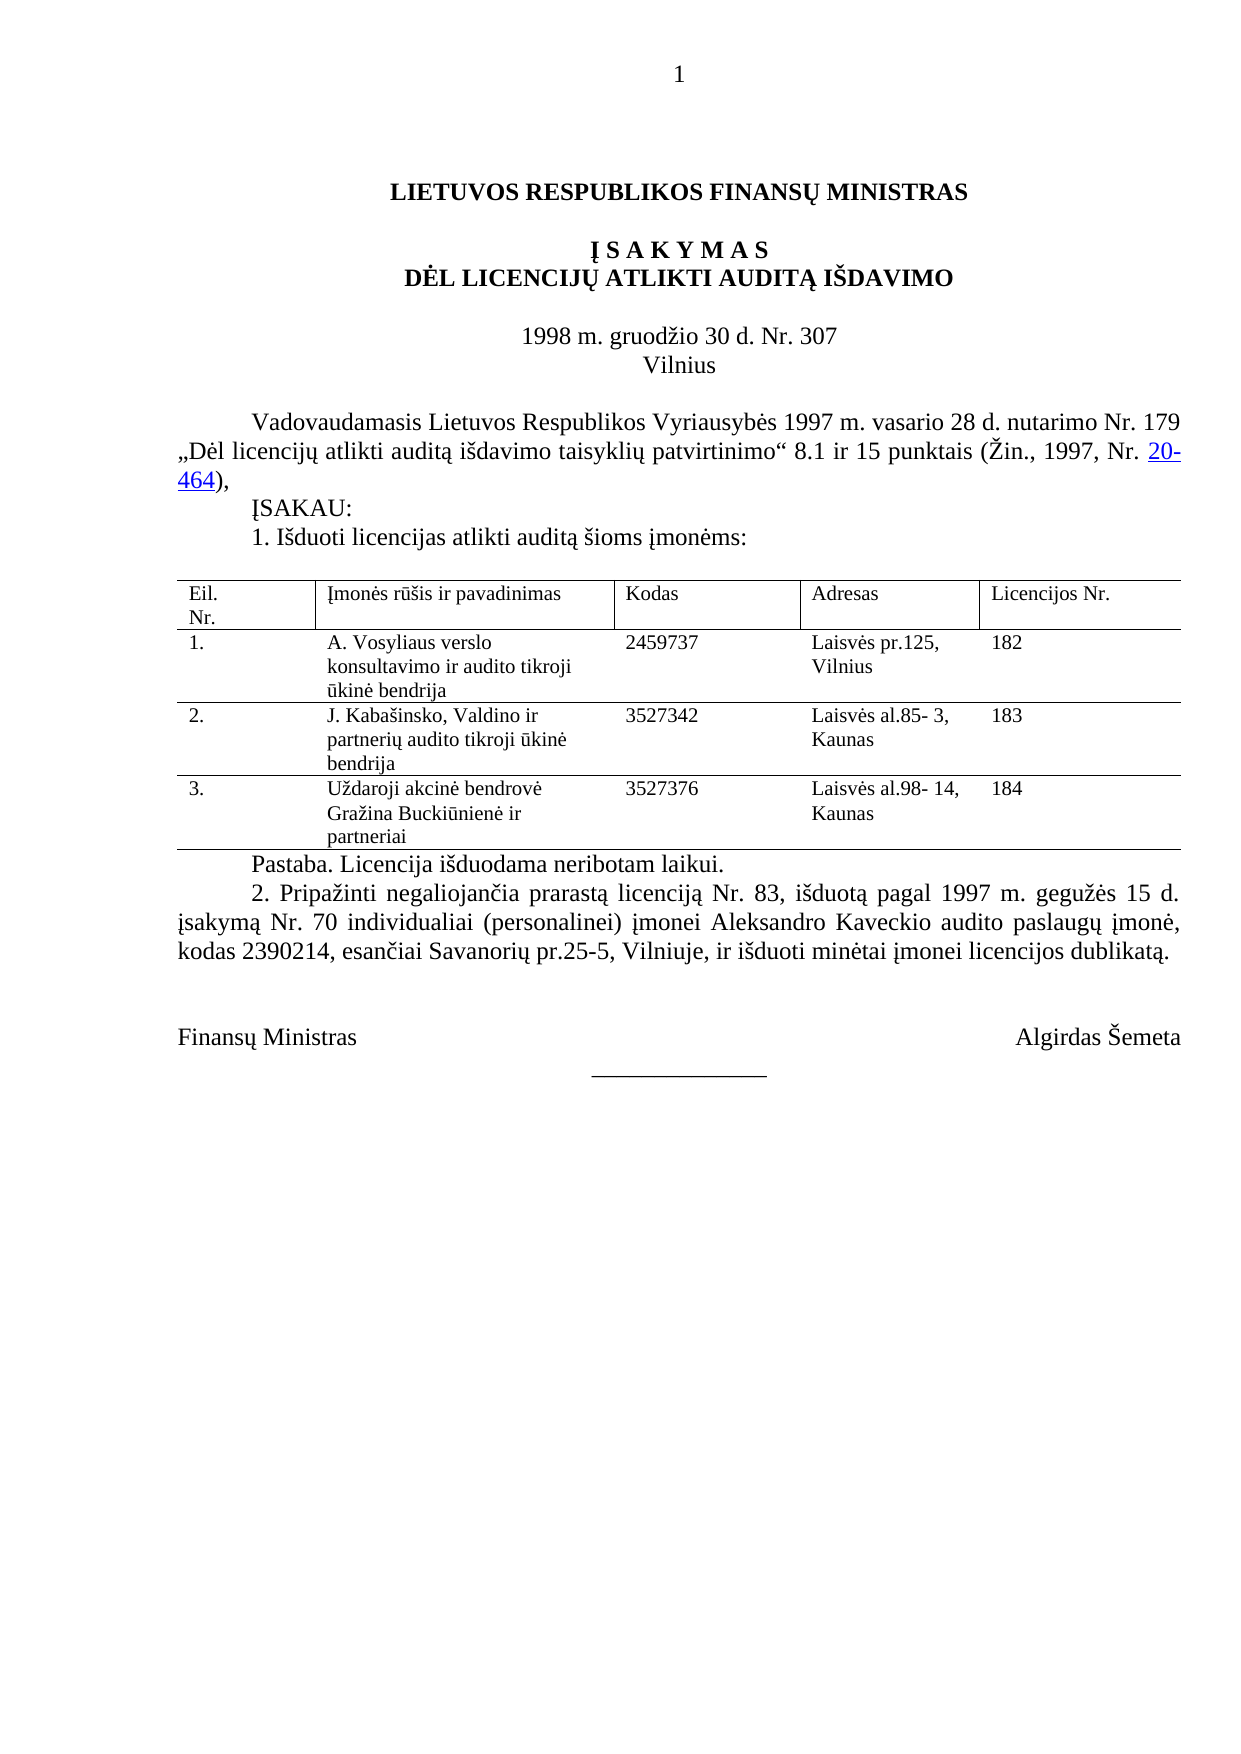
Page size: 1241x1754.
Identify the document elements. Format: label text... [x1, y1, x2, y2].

table_cell Laisvės al.98- 14, Kaunas [800, 776, 980, 848]
text LIETUVOS RESPUBLIKOS FINANSŲ MINISTRAS [177, 177, 1181, 206]
table_cell 3. [177, 776, 316, 848]
text 1. Išduoti licencijas atlikti auditą šioms įmonėms: [177, 522, 1181, 551]
table_header Kodas [615, 581, 800, 629]
table_cell 182 [980, 630, 1181, 702]
text ĮSAKAU: [177, 493, 1181, 522]
text DĖL LICENCIJŲ ATLIKTI AUDITĄ IŠDAVIMO [177, 263, 1181, 292]
table_cell Laisvės al.85- 3, Kaunas [800, 703, 980, 775]
table_cell Laisvės pr.125, Vilnius [800, 630, 980, 702]
table_header Adresas [801, 581, 979, 629]
text Į S A K Y M A S [177, 235, 1181, 263]
table_header Įmonės rūšis ir pavadinimas [316, 581, 614, 629]
text Vadovaudamasis Lietuvos Respublikos Vyriausybės 1997 m. vasario 28 d. nutarimo Nr. 179 „Dėl licencijų atlikti auditą išdavimo taisyklių patvirtinimo“ 8.1 ir 15 punktais (Žin., 1997, Nr. 20-464), [177, 407, 1181, 493]
text ______________ [177, 1051, 1181, 1079]
table_header Eil. Nr. [177, 581, 315, 629]
table_cell J. Kabašinsko, Valdino ir partnerių audito tikroji ūkinė bendrija [316, 703, 614, 775]
text 1998 m. gruodžio 30 d. Nr. 307 [177, 321, 1181, 350]
text Pastaba. Licencija išduodama neribotam laikui. [177, 850, 1181, 878]
table_cell 3527342 [614, 703, 800, 775]
table_header Licencijos Nr. [980, 581, 1181, 629]
table_cell 183 [980, 703, 1181, 775]
table_cell 2. [177, 703, 316, 775]
table_cell 184 [980, 776, 1181, 848]
table_cell Uždaroji akcinė bendrovė Gražina Buckiūnienė ir partneriai [316, 776, 614, 848]
text 2. Pripažinti negaliojančia prarastą licenciją Nr. 83, išduotą pagal 1997 m. gegužės 15 d. įsakymą Nr. 70 individualiai (personalinei) įmonei Aleksandro Kaveckio audito paslaugų įmonė, kodas 2390214, esančiai Savanorių pr.25-5, Vilniuje, ir išduoti minėtai įmonei licencijos dublikatą. [177, 878, 1181, 964]
table_cell 2459737 [614, 630, 800, 702]
text Finansų Ministras Algirdas Šemeta [177, 1022, 1181, 1051]
table_cell A. Vosyliaus verslo konsultavimo ir audito tikroji ūkinė bendrija [316, 630, 614, 702]
table_cell 3527376 [614, 776, 800, 848]
text Vilnius [177, 350, 1181, 378]
table_cell 1. [177, 630, 316, 702]
